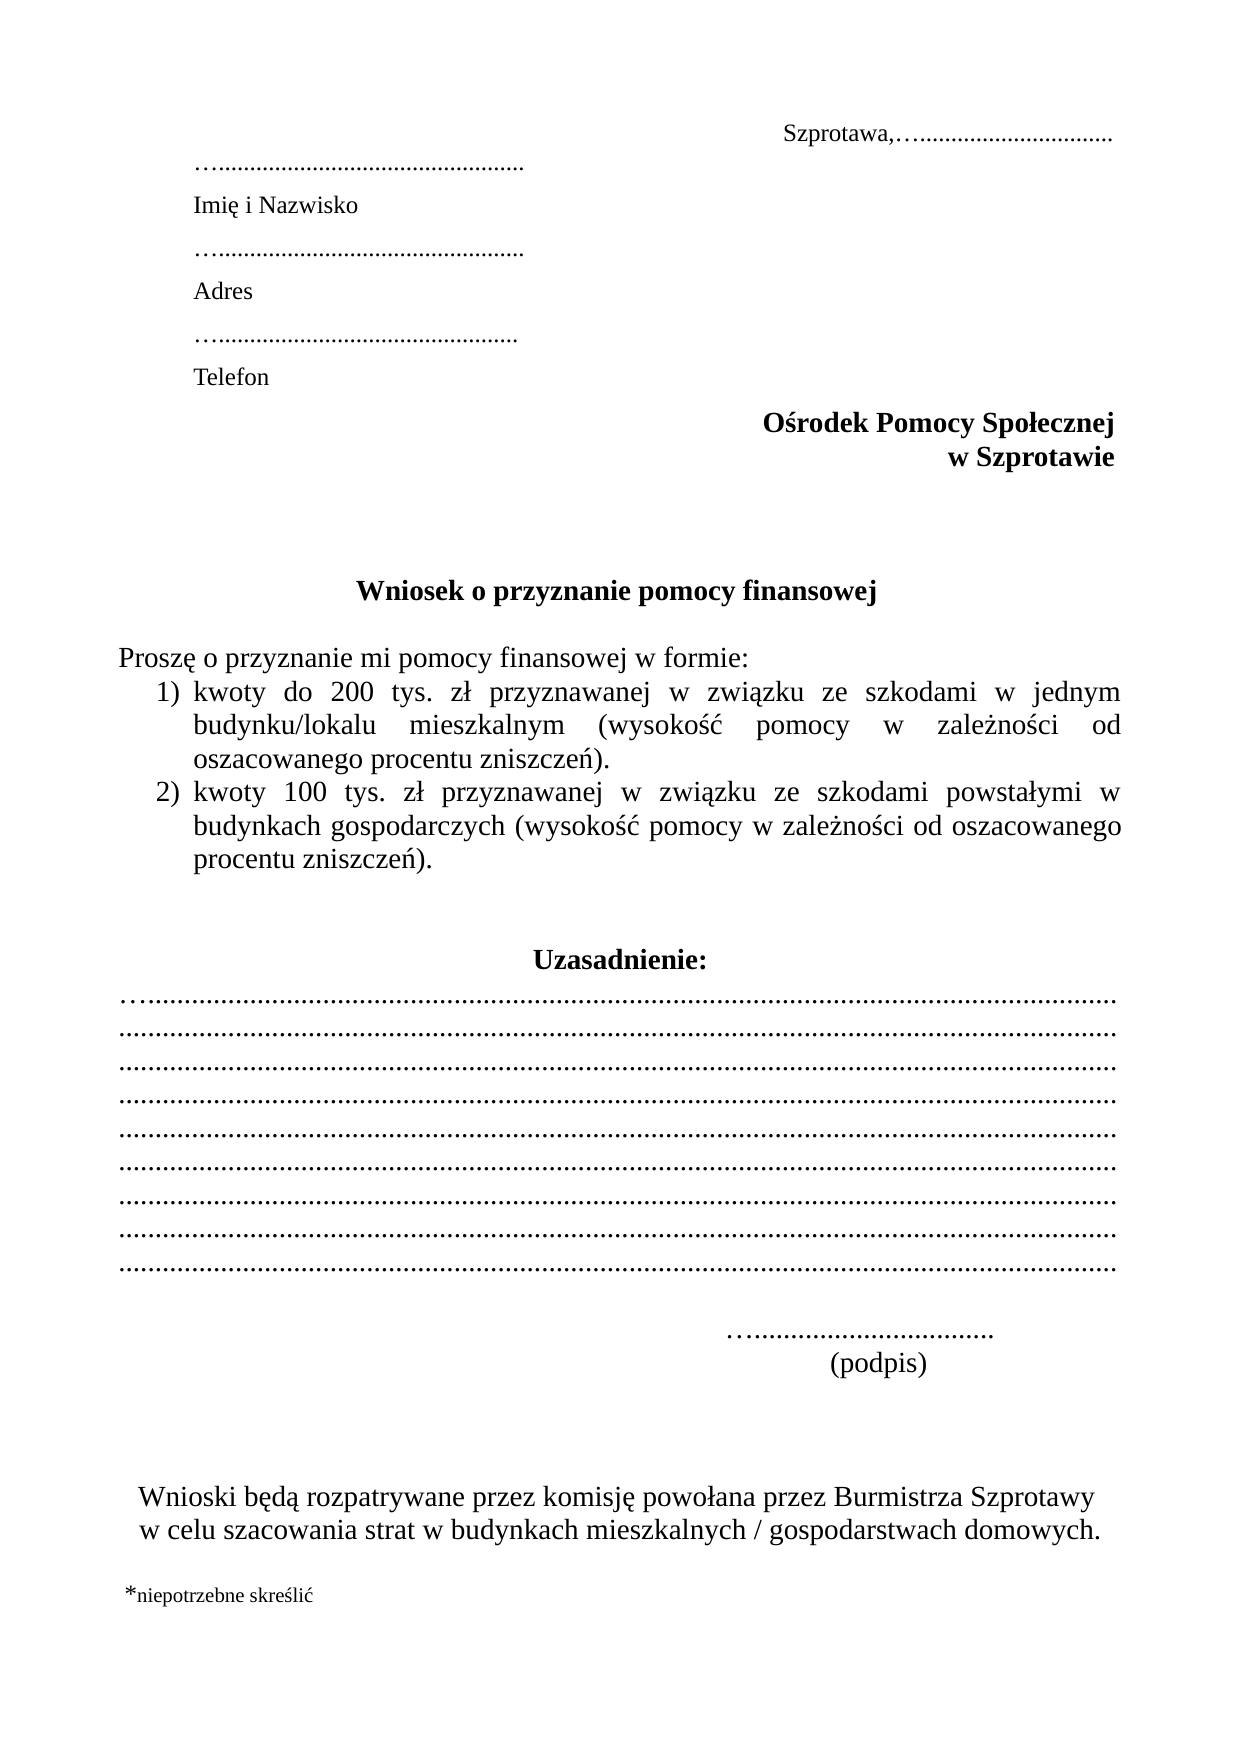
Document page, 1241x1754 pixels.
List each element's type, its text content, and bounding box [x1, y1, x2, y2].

text Telefon [118, 362, 1122, 391]
text …................................................. [118, 233, 1122, 262]
text w Szprotawie [118, 439, 1122, 473]
text Ośrodek Pomocy Społecznej [118, 406, 1122, 439]
text (podpis) [118, 1345, 1122, 1378]
text Adres [118, 276, 1122, 305]
text *niepotrzebne skreślić [118, 1579, 1122, 1608]
text …................................................. [118, 147, 1122, 176]
list kwoty do 200 tys. zł przyznawanej w związku ze szkodami w jednym budynku/lokalu mieszkalnym (wysokość pomocy w zależności od oszacowanego procentu zniszczeń). [156, 674, 1122, 774]
text …................................................ [118, 319, 1122, 348]
text ….................................................................................................................................................................................................................................................................................................................................................................................................................................................................................................................................................................................................................................................................................................................................................................................................................................................................................................................................................................................................................................................................................................................................... [118, 976, 1122, 1244]
text Imię i Nazwisko [118, 190, 1122, 219]
list kwoty 100 tys. zł przyznawanej w związku ze szkodami powstałymi w budynkach gospodarczych (wysokość pomocy w zależności od oszacowanego procentu zniszczeń). [156, 774, 1122, 875]
text …................................. [118, 1311, 1122, 1345]
text Proszę o przyznanie mi pomocy finansowej w formie: [118, 640, 1122, 674]
text ......................................................................................................................................... [118, 1244, 1122, 1278]
text Szprotawa,…............................... [118, 118, 1122, 147]
text Wniosek o przyznanie pomocy finansowej [118, 573, 1122, 607]
text Wnioski będą rozpatrywane przez komisję powołana przez Burmistrza Szprotawy w celu szacowania strat w budynkach mieszkalnych / gospodarstwach domowych. [118, 1479, 1122, 1579]
text Uzasadnienie: [118, 942, 1122, 976]
